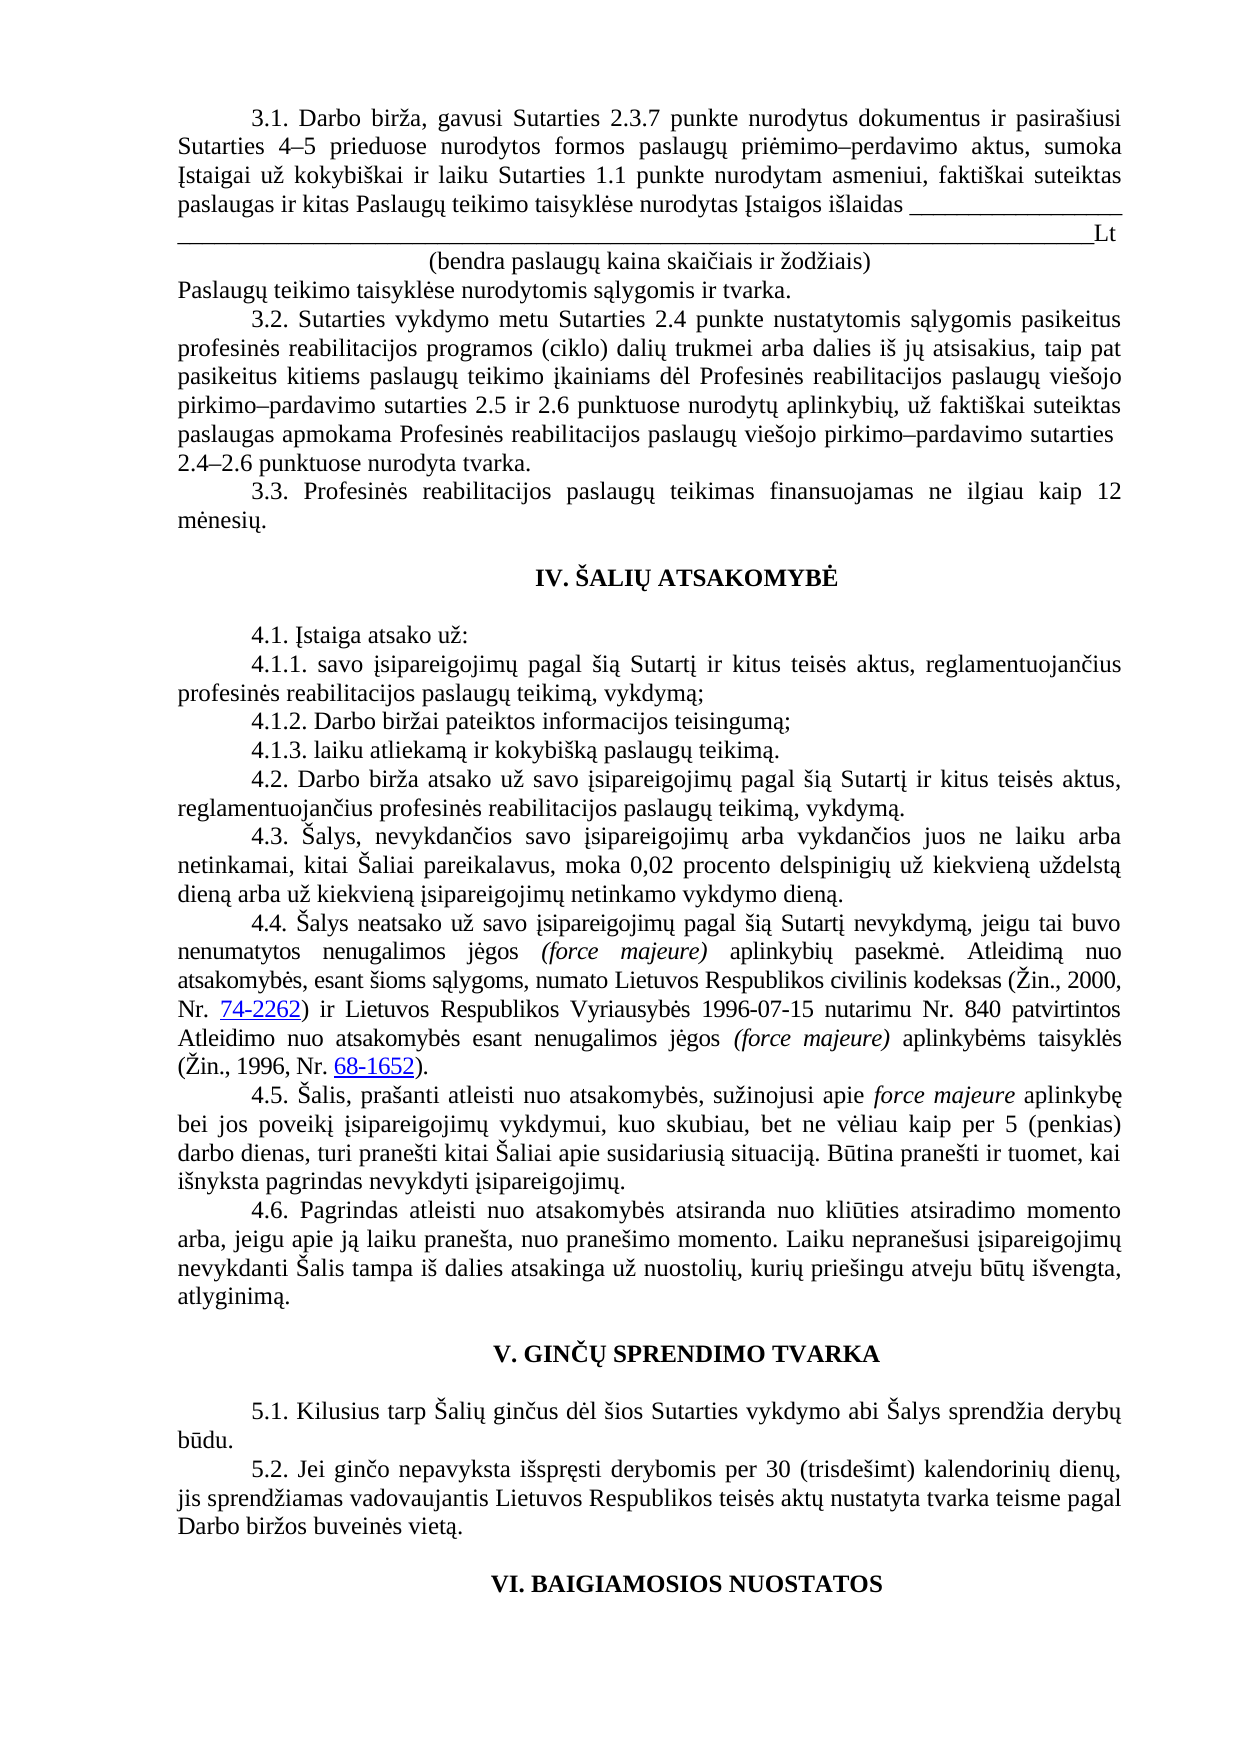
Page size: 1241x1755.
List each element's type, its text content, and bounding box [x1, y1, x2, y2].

text (bendra paslaugų kaina skaičiais ir žodžiais) [177, 246, 1122, 275]
text _ Lt [177, 218, 1122, 246]
text 5.1. Kilusius tarp Šalių ginčus dėl šios Sutarties vykdymo abi Šalys sprendžia derybų būdu. [177, 1396, 1122, 1454]
text 4.1.2. Darbo biržai pateiktos informacijos teisingumą; [177, 706, 1122, 735]
text 4.4. Šalys neatsako už savo įsipareigojimų pagal šią Sutartį nevykdymą, jeigu tai buvo nenumatytos nenugalimos jėgos (force majeure) aplinkybių pasekmė. Atleidimą nuo atsakomybės, esant šioms sąlygoms, numato Lietuvos Respublikos civilinis kodeksas (Žin., 2000, Nr. 74-2262) ir Lietuvos Respublikos Vyriausybės 1996-07-15 nutarimu Nr. 840 patvirtintos Atleidimo nuo atsakomybės esant nenugalimos jėgos (force majeure) aplinkybėms taisyklės (Žin., 1996, Nr. 68-1652). [177, 908, 1122, 1080]
text 4.1. Įstaiga atsako už: [177, 620, 1122, 649]
text 4.2. Darbo birža atsako už savo įsipareigojimų pagal šią Sutartį ir kitus teisės aktus, reglamentuojančius profesinės reabilitacijos paslaugų teikimą, vykdymą. [177, 764, 1122, 821]
text 4.3. Šalys, nevykdančios savo įsipareigojimų arba vykdančios juos ne laiku arba netinkamai, kitai Šaliai pareikalavus, moka 0,02 procento delspinigių už kiekvieną uždelstą dieną arba už kiekvieną įsipareigojimų netinkamo vykdymo dieną. [177, 821, 1122, 908]
text 4.1.1. savo įsipareigojimų pagal šią Sutartį ir kitus teisės aktus, reglamentuojančius profesinės reabilitacijos paslaugų teikimą, vykdymą; [177, 649, 1122, 706]
text IV. ŠALIŲ ATSAKOMYBĖ [177, 563, 1122, 591]
text Paslaugų teikimo taisyklėse nurodytomis sąlygomis ir tvarka. [177, 275, 1122, 304]
text 4.5. Šalis, prašanti atleisti nuo atsakomybės, sužinojusi apie force majeure aplinkybę bei jos poveikį įsipareigojimų vykdymui, kuo skubiau, bet ne vėliau kaip per 5 (penkias) darbo dienas, turi pranešti kitai Šaliai apie susidariusią situaciją. Būtina pranešti ir tuomet, kai išnyksta pagrindas nevykdyti įsipareigojimų. [177, 1080, 1122, 1195]
text VI. BAIGIAMOSIOS NUOSTATOS [177, 1569, 1122, 1598]
text 3.3. Profesinės reabilitacijos paslaugų teikimas finansuojamas ne ilgiau kaip 12 mėnesių. [177, 476, 1122, 534]
text 3.1. Darbo birža, gavusi Sutarties 2.3.7 punkte nurodytus dokumentus ir pasirašiusi Sutarties 4–5 prieduose nurodytos formos paslaugų priėmimo–perdavimo aktus, sumoka Įstaigai už kokybiškai ir laiku Sutarties 1.1 punkte nurodytam asmeniui, faktiškai suteiktas paslaugas ir kitas Paslaugų teikimo taisyklėse nurodytas Įstaigos išlaidas [177, 103, 1122, 218]
text 5.2. Jei ginčo nepavyksta išspręsti derybomis per 30 (trisdešimt) kalendorinių dienų, jis sprendžiamas vadovaujantis Lietuvos Respublikos teisės aktų nustatyta tvarka teisme pagal Darbo biržos buveinės vietą. [177, 1454, 1122, 1540]
text 4.6. Pagrindas atleisti nuo atsakomybės atsiranda nuo kliūties atsiradimo momento arba, jeigu apie ją laiku pranešta, nuo pranešimo momento. Laiku nepranešusi įsipareigojimų nevykdanti Šalis tampa iš dalies atsakinga už nuostolių, kurių priešingu atveju būtų išvengta, atlyginimą. [177, 1195, 1122, 1310]
text V. GINČŲ SPRENDIMO TVARKA [177, 1339, 1122, 1368]
text 3.2. Sutarties vykdymo metu Sutarties 2.4 punkte nustatytomis sąlygomis pasikeitus profesinės reabilitacijos programos (ciklo) dalių trukmei arba dalies iš jų atsisakius, taip pat pasikeitus kitiems paslaugų teikimo įkainiams dėl Profesinės reabilitacijos paslaugų viešojo pirkimo–pardavimo sutarties 2.5 ir 2.6 punktuose nurodytų aplinkybių, už faktiškai suteiktas paslaugas apmokama Profesinės reabilitacijos paslaugų viešojo pirkimo–pardavimo sutarties 2.4–2.6 punktuose nurodyta tvarka. [177, 304, 1122, 476]
text 4.1.3. laiku atliekamą ir kokybišką paslaugų teikimą. [177, 735, 1122, 764]
